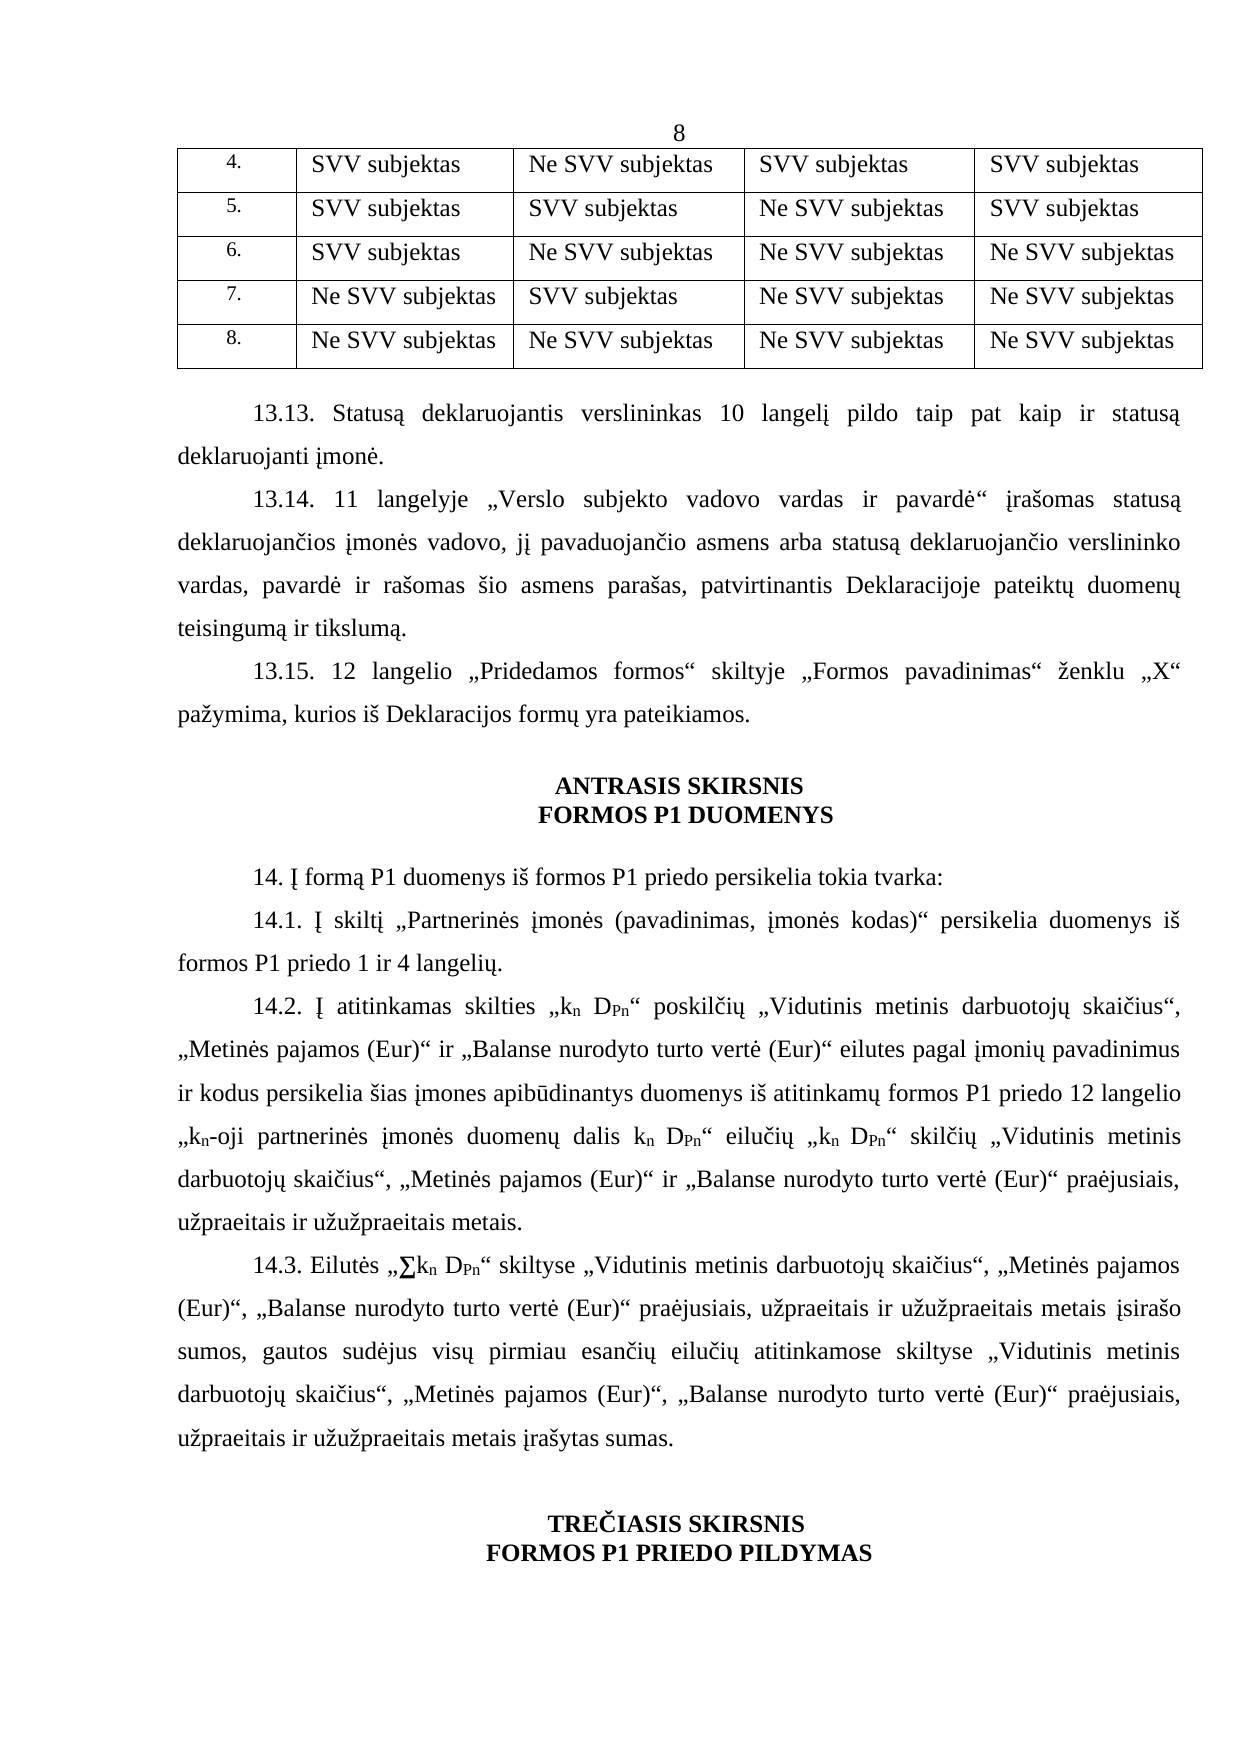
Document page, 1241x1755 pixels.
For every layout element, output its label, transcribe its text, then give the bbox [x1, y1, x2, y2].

table_cell 7. [178, 281, 296, 324]
table_cell Ne SVV subjektas [514, 149, 744, 192]
text FORMOS P1 PRIEDO PILDYMAS [177, 1538, 1181, 1566]
text 14.2. Į atitinkamas skilties „kn DPn“ poskilčių „Vidutinis metinis darbuotojų skaičius“, „Metinės pajamos (Eur)“ ir „Balanse nurodyto turto vertė (Eur)“ eilutes pagal įmonių pavadinimus ir kodus persikelia šias įmones apibūdinantys duomenys iš atitinkamų formos P1 priedo 12 langelio „kn-oji partnerinės įmonės duomenų dalis kn DPn“ eilučių „kn DPn“ skilčių „Vidutinis metinis darbuotojų skaičius“, „Metinės pajamos (Eur)“ ir „Balanse nurodyto turto vertė (Eur)“ praėjusiais, užpraeitais ir užužpraeitais metais. [177, 991, 1181, 1236]
table_cell Ne SVV subjektas [514, 325, 744, 368]
text 14.3. Eilutės „∑kn DPn“ skiltyse „Vidutinis metinis darbuotojų skaičius“, „Metinės pajamos (Eur)“, „Balanse nurodyto turto vertė (Eur)“ praėjusiais, užpraeitais ir užužpraeitais metais įsirašo sumos, gautos sudėjus visų pirmiau esančių eilučių atitinkamose skiltyse „Vidutinis metinis darbuotojų skaičius“, „Metinės pajamos (Eur)“, „Balanse nurodyto turto vertė (Eur)“ praėjusiais, užpraeitais ir užužpraeitais metais įrašytas sumas. [177, 1250, 1181, 1451]
table_cell Ne SVV subjektas [745, 237, 974, 280]
table_cell Ne SVV subjektas [975, 281, 1202, 324]
table_cell Ne SVV subjektas [745, 281, 974, 324]
table_cell Ne SVV subjektas [745, 325, 974, 368]
text 14.1. Į skiltį „Partnerinės įmonės (pavadinimas, įmonės kodas)“ persikelia duomenys iš formos P1 priedo 1 ir 4 langelių. [177, 905, 1181, 977]
text TREČIASIS SKIRSNIS [177, 1509, 1181, 1538]
table_cell SVV subjektas [297, 193, 513, 236]
text 13.13. Statusą deklaruojantis verslininkas 10 langelį pildo taip pat kaip ir statusą deklaruojanti įmonė. [177, 398, 1181, 469]
table_cell Ne SVV subjektas [297, 325, 513, 368]
table_cell SVV subjektas [975, 193, 1202, 236]
table_cell 5. [178, 193, 296, 236]
table_cell SVV subjektas [745, 149, 974, 192]
table_cell Ne SVV subjektas [297, 281, 513, 324]
text 13.14. 11 langelyje „Verslo subjekto vadovo vardas ir pavardė“ įrašomas statusą deklaruojančios įmonės vadovo, jį pavaduojančio asmens arba statusą deklaruojančio verslininko vardas, pavardė ir rašomas šio asmens parašas, patvirtinantis Deklaracijoje pateiktų duomenų teisingumą ir tikslumą. [177, 484, 1181, 642]
text 14. Į formą P1 duomenys iš formos P1 priedo persikelia tokia tvarka: [177, 862, 1181, 891]
table_cell Ne SVV subjektas [514, 237, 744, 280]
text ANTRASIS SKIRSNIS [177, 771, 1181, 800]
text 13.15. 12 langelio „Pridedamos formos“ skiltyje „Formos pavadinimas“ ženklu „X“ pažymima, kurios iš Deklaracijos formų yra pateikiamos. [177, 656, 1181, 728]
table_cell Ne SVV subjektas [745, 193, 974, 236]
table_cell SVV subjektas [975, 149, 1202, 192]
table_cell SVV subjektas [297, 149, 513, 192]
text FORMOS P1 DUOMENYS [177, 800, 1181, 829]
table_cell Ne SVV subjektas [975, 325, 1202, 368]
table_cell 6. [178, 237, 296, 280]
table_cell SVV subjektas [514, 193, 744, 236]
table_cell SVV subjektas [514, 281, 744, 324]
table_cell 4. [178, 149, 296, 192]
table_cell Ne SVV subjektas [975, 237, 1202, 280]
table_cell SVV subjektas [297, 237, 513, 280]
table_cell 8. [178, 325, 296, 368]
